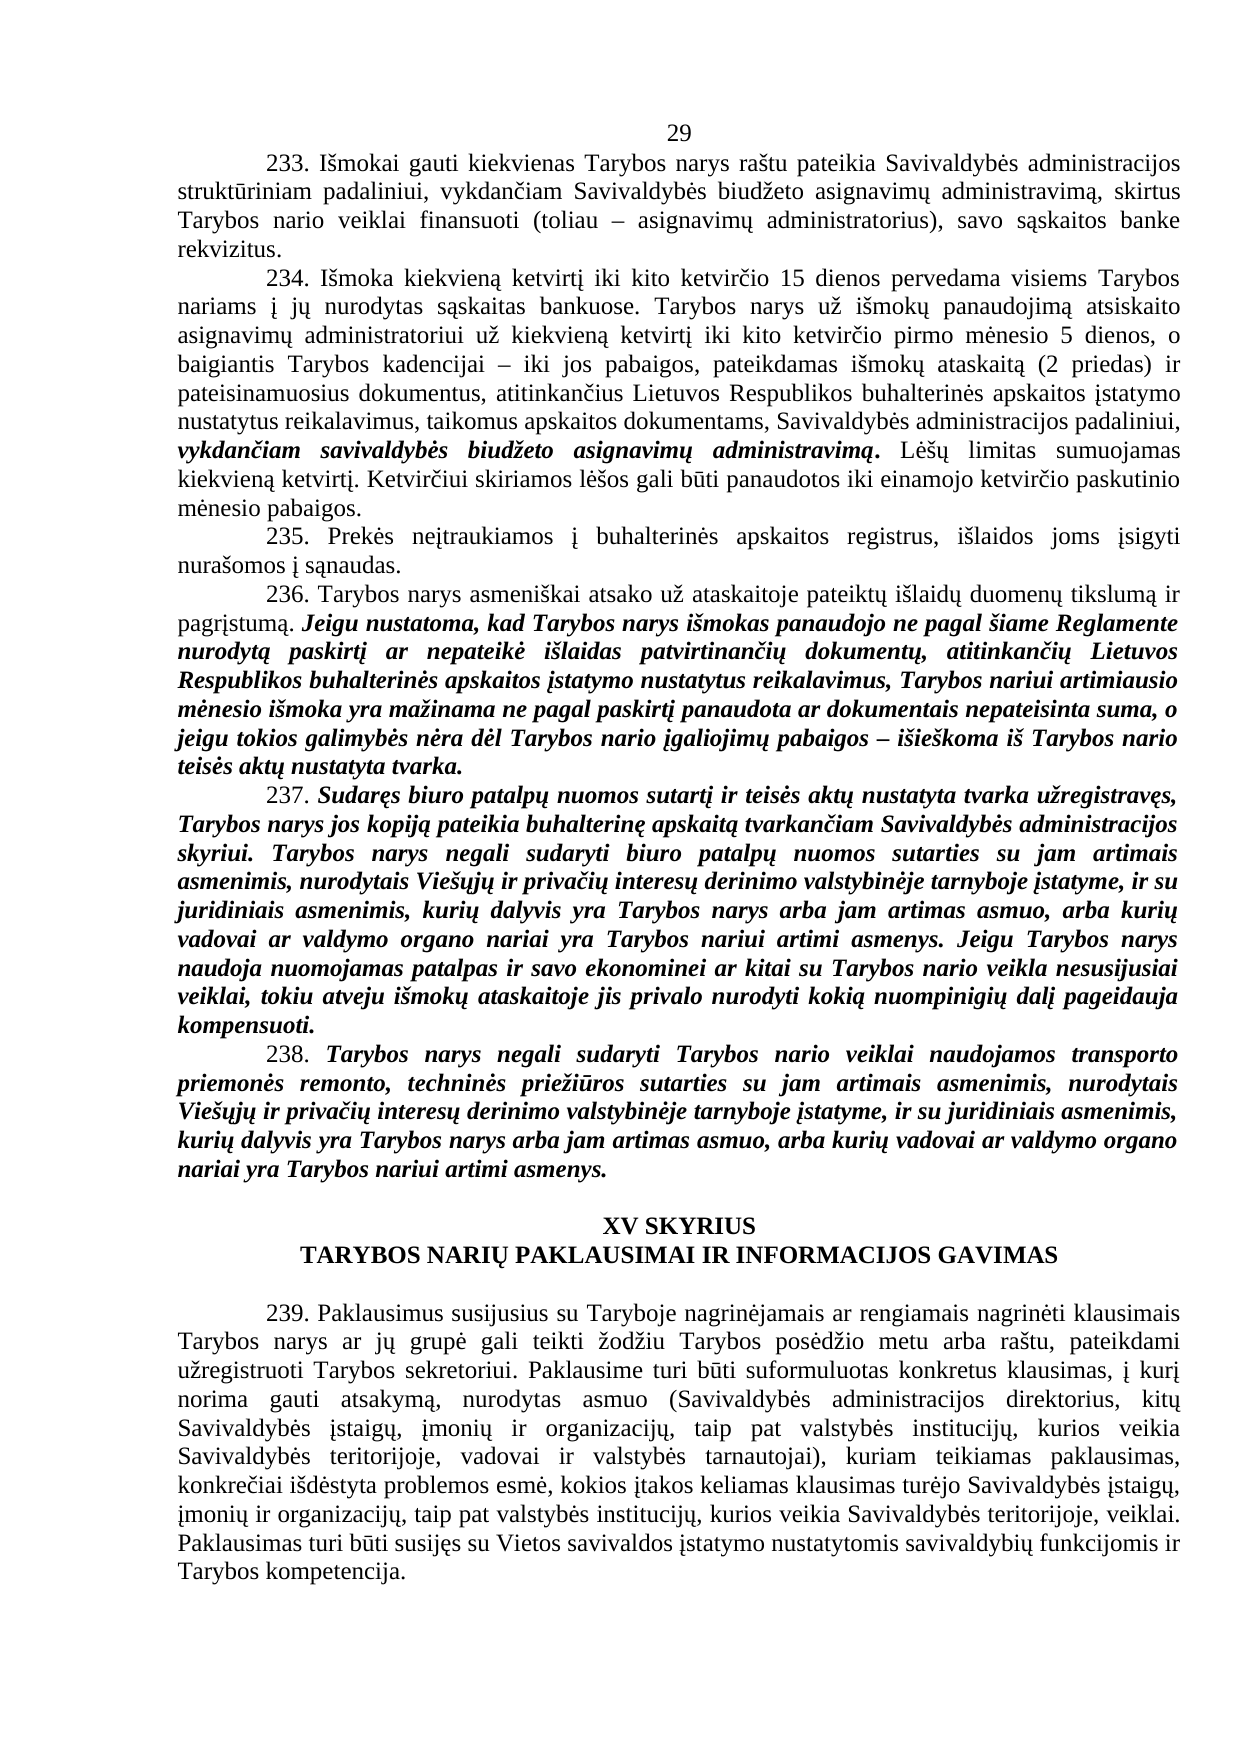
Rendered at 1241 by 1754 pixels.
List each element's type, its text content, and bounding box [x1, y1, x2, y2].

text 237. Sudaręs biuro patalpų nuomos sutartį ir teisės aktų nustatyta tvarka užregistravęs, Tarybos narys jos kopiją pateikia buhalterinę apskaitą tvarkančiam Savivaldybės administracijos skyriui. Tarybos narys negali sudaryti biuro patalpų nuomos sutarties su jam artimais asmenimis, nurodytais Viešųjų ir privačių interesų derinimo valstybinėje tarnyboje įstatyme, ir su juridiniais asmenimis, kurių dalyvis yra Tarybos narys arba jam artimas asmuo, arba kurių vadovai ar valdymo organo nariai yra Tarybos nariui artimi asmenys. Jeigu Tarybos narys naudoja nuomojamas patalpas ir savo ekonominei ar kitai su Tarybos nario veikla nesusijusiai veiklai, tokiu atveju išmokų ataskaitoje jis privalo nurodyti kokią nuompinigių dalį pageidauja kompensuoti. [177, 780, 1181, 1039]
text TARYBOS NARIŲ PAKLAUSIMAI IR INFORMACIJOS GAVIMAS [177, 1240, 1181, 1269]
text XV SKYRIUS [177, 1211, 1181, 1240]
text 238. Tarybos narys negali sudaryti Tarybos nario veiklai naudojamos transporto priemonės remonto, techninės priežiūros sutarties su jam artimais asmenimis, nurodytais Viešųjų ir privačių interesų derinimo valstybinėje tarnyboje įstatyme, ir su juridiniais asmenimis, kurių dalyvis yra Tarybos narys arba jam artimas asmuo, arba kurių vadovai ar valdymo organo nariai yra Tarybos nariui artimi asmenys. [177, 1039, 1181, 1183]
text 233. Išmokai gauti kiekvienas Tarybos narys raštu pateikia Savivaldybės administracijos struktūriniam padaliniui, vykdančiam Savivaldybės biudžeto asignavimų administravimą, skirtus Tarybos nario veiklai finansuoti (toliau – asignavimų administratorius), savo sąskaitos banke rekvizitus. [177, 148, 1181, 263]
text 239. Paklausimus susijusius su Taryboje nagrinėjamais ar rengiamais nagrinėti klausimais Tarybos narys ar jų grupė gali teikti žodžiu Tarybos posėdžio metu arba raštu, pateikdami užregistruoti Tarybos sekretoriui. Paklausime turi būti suformuluotas konkretus klausimas, į kurį norima gauti atsakymą, nurodytas asmuo (Savivaldybės administracijos direktorius, kitų Savivaldybės įstaigų, įmonių ir organizacijų, taip pat valstybės institucijų, kurios veikia Savivaldybės teritorijoje, vadovai ir valstybės tarnautojai), kuriam teikiamas paklausimas, konkrečiai išdėstyta problemos esmė, kokios įtakos keliamas klausimas turėjo Savivaldybės įstaigų, įmonių ir organizacijų, taip pat valstybės institucijų, kurios veikia Savivaldybės teritorijoje, veiklai. Paklausimas turi būti susijęs su Vietos savivaldos įstatymo nustatytomis savivaldybių funkcijomis ir Tarybos kompetencija. [177, 1298, 1181, 1585]
text 236. Tarybos narys asmeniškai atsako už ataskaitoje pateiktų išlaidų duomenų tikslumą ir pagrįstumą. Jeigu nustatoma, kad Tarybos narys išmokas panaudojo ne pagal šiame Reglamente nurodytą paskirtį ar nepateikė išlaidas patvirtinančių dokumentų, atitinkančių Lietuvos Respublikos buhalterinės apskaitos įstatymo nustatytus reikalavimus, Tarybos nariui artimiausio mėnesio išmoka yra mažinama ne pagal paskirtį panaudota ar dokumentais nepateisinta suma, o jeigu tokios galimybės nėra dėl Tarybos nario įgaliojimų pabaigos – išieškoma iš Tarybos nario teisės aktų nustatyta tvarka. [177, 579, 1181, 780]
text 235. Prekės neįtraukiamos į buhalterinės apskaitos registrus, išlaidos joms įsigyti nurašomos į sąnaudas. [177, 521, 1181, 579]
text 234. Išmoka kiekvieną ketvirtį iki kito ketvirčio 15 dienos pervedama visiems Tarybos nariams į jų nurodytas sąskaitas bankuose. Tarybos narys už išmokų panaudojimą atsiskaito asignavimų administratoriui už kiekvieną ketvirtį iki kito ketvirčio pirmo mėnesio 5 dienos, o baigiantis Tarybos kadencijai – iki jos pabaigos, pateikdamas išmokų ataskaitą (2 priedas) ir pateisinamuosius dokumentus, atitinkančius Lietuvos Respublikos buhalterinės apskaitos įstatymo nustatytus reikalavimus, taikomus apskaitos dokumentams, Savivaldybės administracijos padaliniui, vykdančiam savivaldybės biudžeto asignavimų administravimą. Lėšų limitas sumuojamas kiekvieną ketvirtį. Ketvirčiui skiriamos lėšos gali būti panaudotos iki einamojo ketvirčio paskutinio mėnesio pabaigos. [177, 263, 1181, 521]
